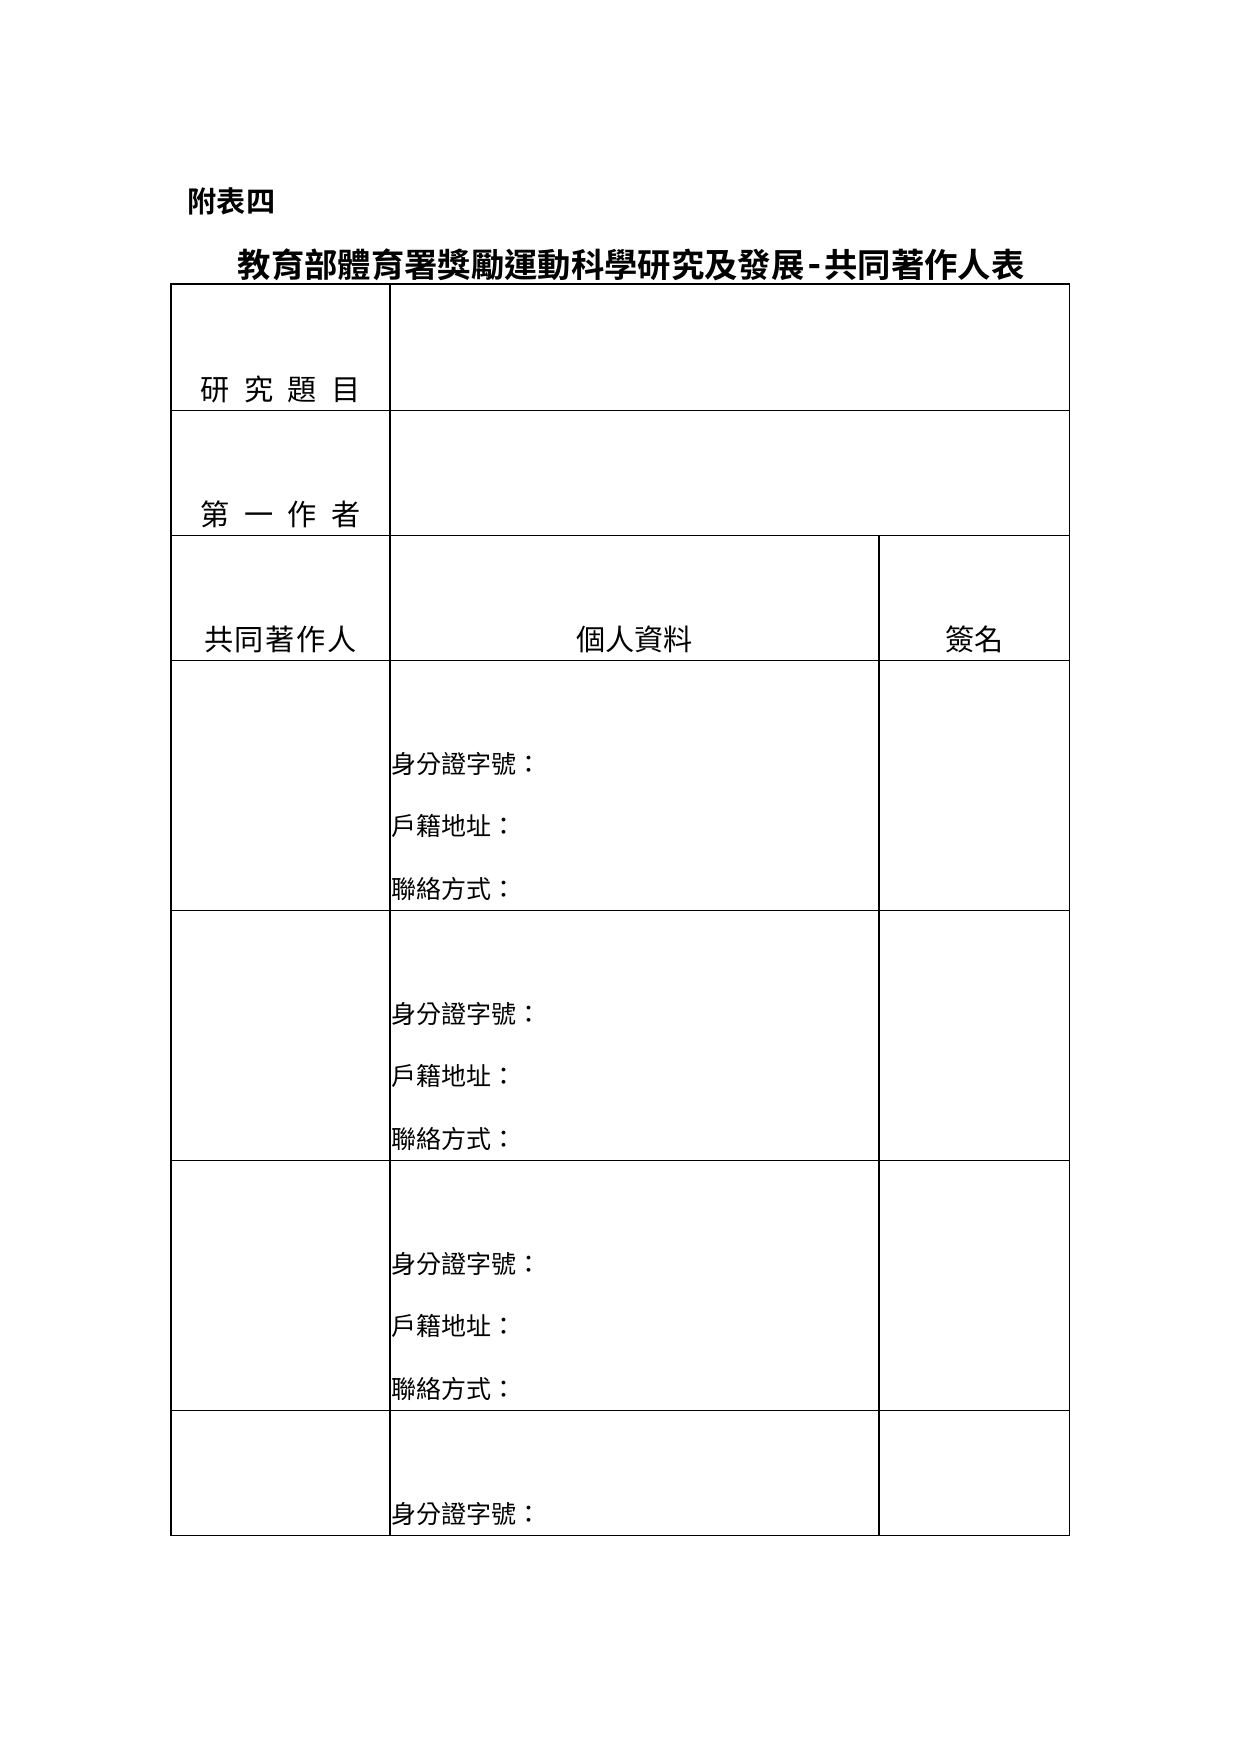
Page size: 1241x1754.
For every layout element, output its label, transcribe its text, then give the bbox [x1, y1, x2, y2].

table_cell 第 一 作 者 [172, 411, 389, 535]
table_cell 共同著作人 [172, 536, 389, 660]
text 附表四 [187, 158, 1053, 221]
table_cell [880, 911, 1069, 1160]
table_cell [172, 1411, 389, 1535]
table_cell [880, 1411, 1069, 1535]
table_cell [880, 661, 1069, 910]
table_header [391, 285, 1069, 410]
table_cell [172, 911, 389, 1160]
table_cell 身分證字號： 戶籍地址： 聯絡方式： [391, 911, 878, 1160]
table_cell 簽名 [880, 536, 1069, 660]
table_cell 身分證字號： 戶籍地址： 聯絡方式： [391, 1161, 878, 1410]
table_cell [391, 411, 1069, 535]
table_cell [880, 1161, 1069, 1410]
table_header 研 究 題 目 [172, 285, 389, 410]
table_cell [172, 1161, 389, 1410]
table_cell [172, 661, 389, 910]
table_cell 個人資料 [391, 536, 878, 660]
text 教育部體育署獎勵運動科學研究及發展-共同著作人表 [187, 221, 1053, 283]
table_cell 身分證字號： [391, 1411, 878, 1535]
table_cell 身分證字號： 戶籍地址： 聯絡方式： [391, 661, 878, 910]
